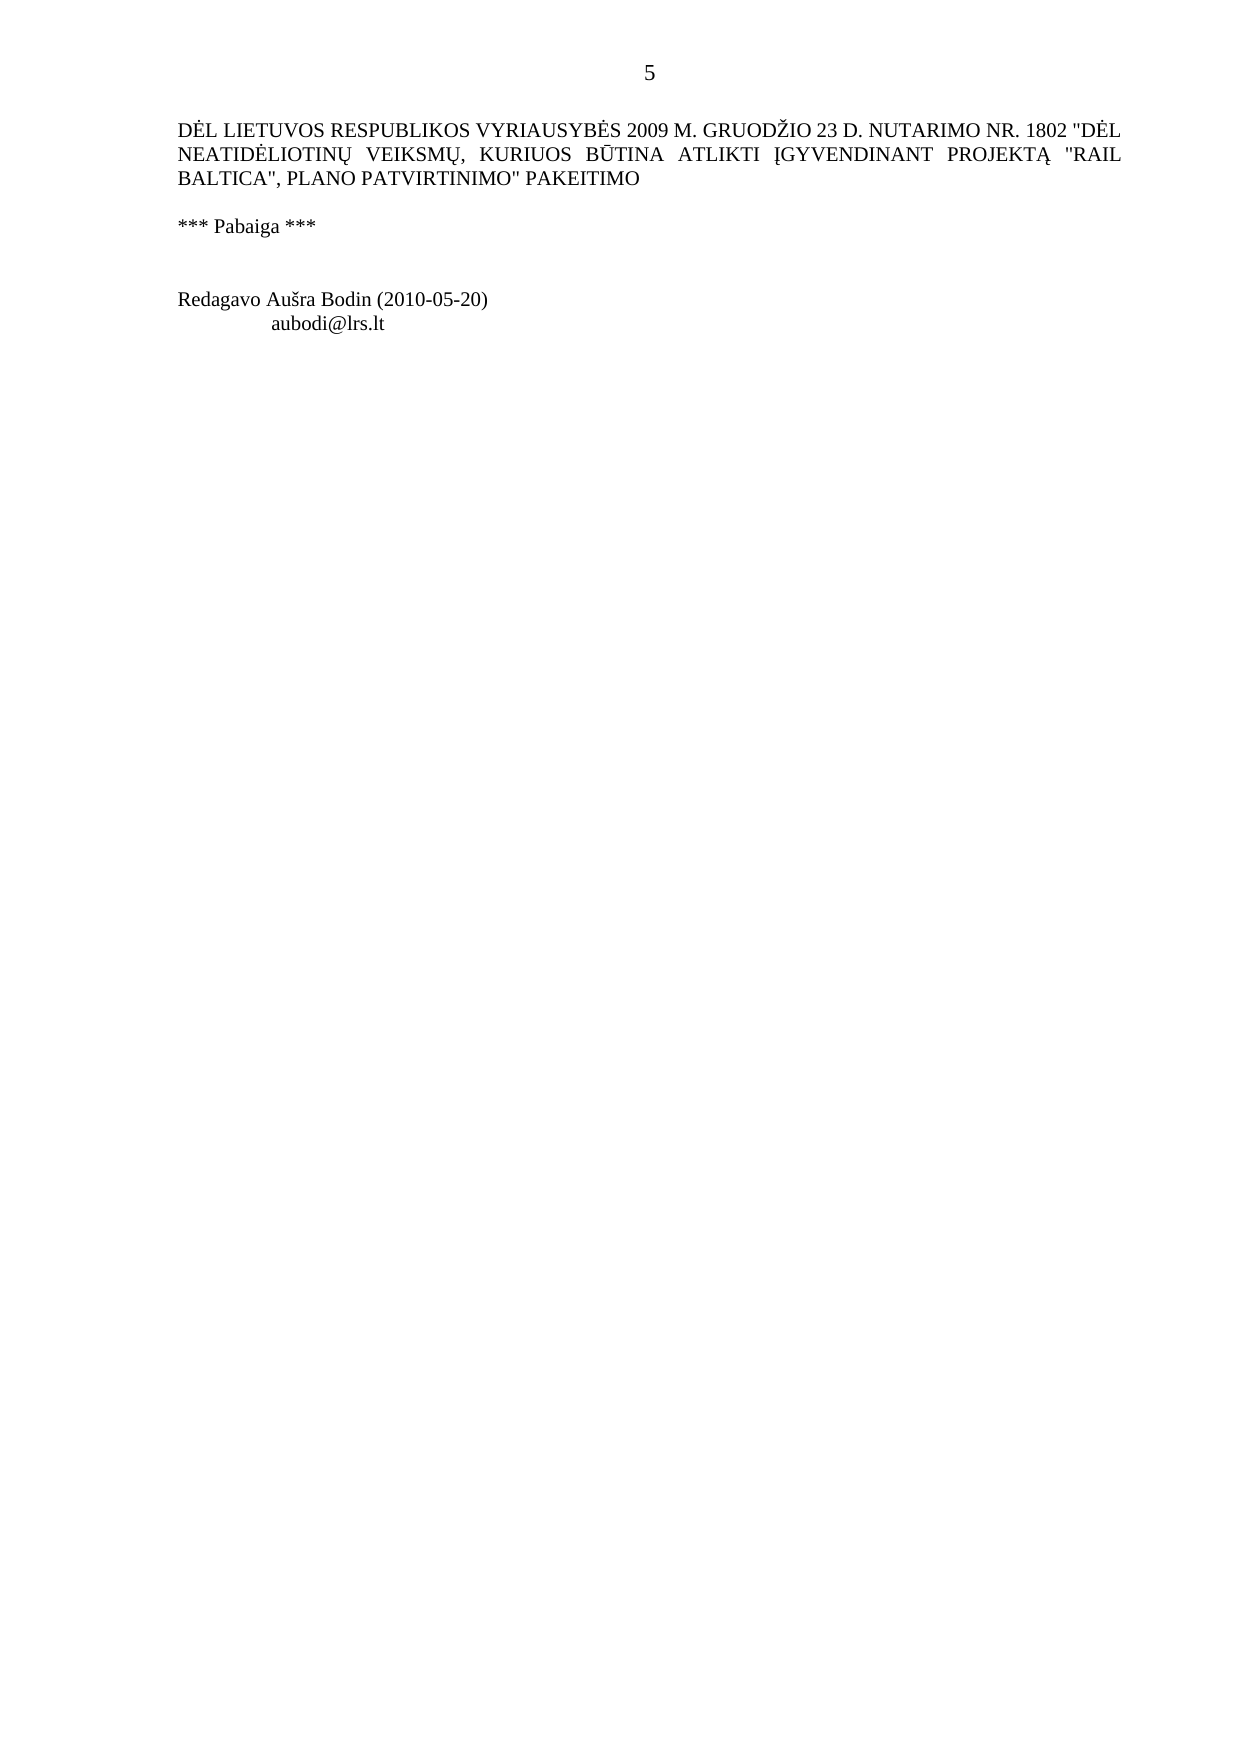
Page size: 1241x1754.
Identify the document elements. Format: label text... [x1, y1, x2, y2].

text *** Pabaiga *** [177, 214, 1122, 238]
text aubodi@lrs.lt [177, 311, 1122, 335]
text Redagavo Aušra Bodin (2010-05-20) [177, 287, 1122, 311]
text DĖL LIETUVOS RESPUBLIKOS VYRIAUSYBĖS 2009 M. GRUODŽIO 23 D. NUTARIMO NR. 1802 "DĖL NEATIDĖLIOTINŲ VEIKSMŲ, KURIUOS BŪTINA ATLIKTI ĮGYVENDINANT PROJEKTĄ "RAIL BALTICA", PLANO PATVIRTINIMO" PAKEITIMO [177, 118, 1122, 190]
